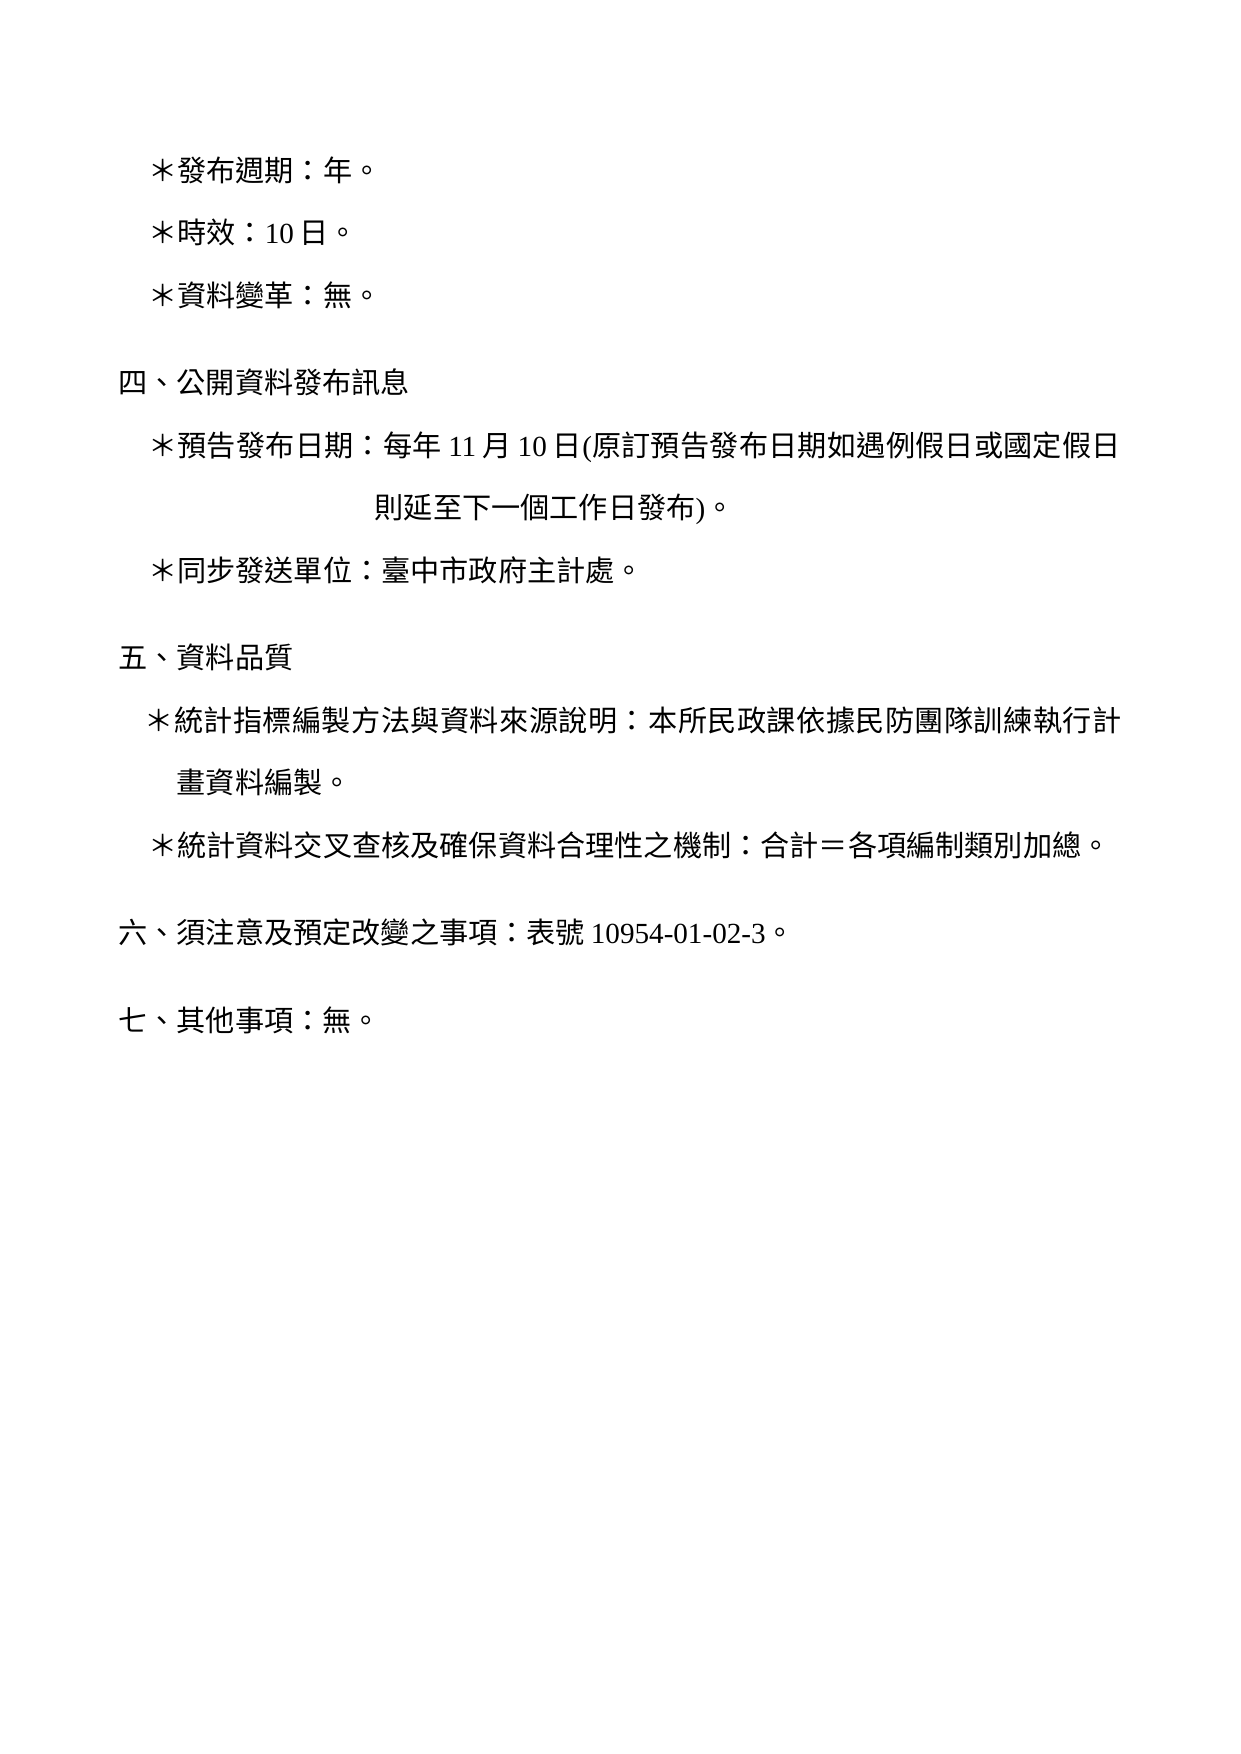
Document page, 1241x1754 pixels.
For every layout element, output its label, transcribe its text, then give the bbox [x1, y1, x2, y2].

text ＊統計資料交叉查核及確保資料合理性之機制：合計＝各項編制類別加總。 [148, 802, 1122, 864]
text ＊預告發布日期：每年11月10日(原訂預告發布日期如遇例假日或國定假日則延至下一個工作日發布)。 [148, 402, 1122, 527]
text 六、須注意及預定改變之事項：表號10954-01-02-3。 [118, 889, 1122, 952]
text ＊時效：10日。 [148, 189, 1122, 252]
text 五、資料品質 [118, 614, 1122, 677]
text ＊資料變革：無。 [148, 252, 1122, 314]
text 七、其他事項：無。 [118, 977, 1122, 1039]
text 四、公開資料發布訊息 [118, 339, 1122, 402]
text ＊同步發送單位：臺中市政府主計處。 [148, 527, 1122, 589]
text ＊統計指標編製方法與資料來源說明：本所民政課依據民防團隊訓練執行計畫資料編製。 [144, 677, 1122, 802]
text ＊發布週期：年。 [148, 127, 1122, 189]
